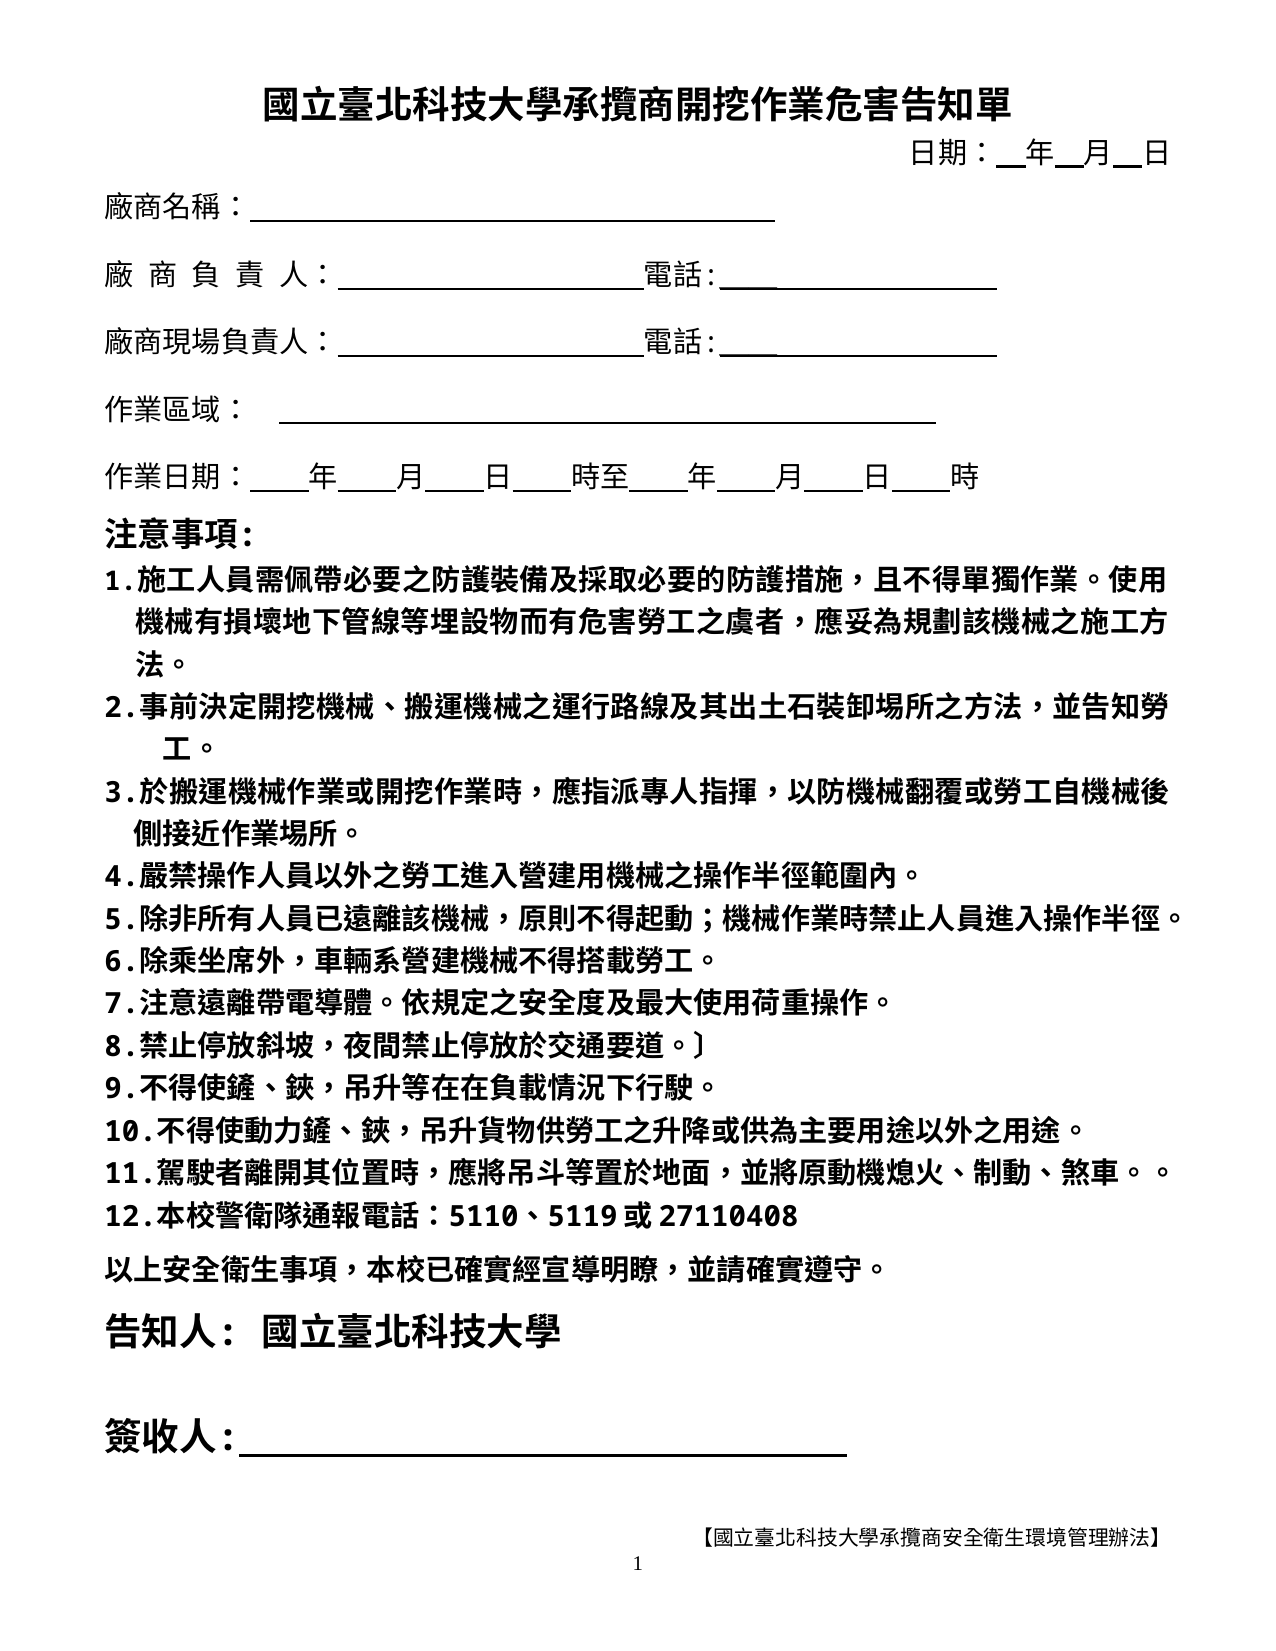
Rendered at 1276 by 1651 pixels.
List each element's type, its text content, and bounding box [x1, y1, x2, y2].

text 作業區域： [104, 386, 1171, 428]
text 廠 商 負 責 人： 電話:＿＿ [104, 251, 1171, 294]
text 3.於搬運機械作業或開挖作業時，應指派專人指揮，以防機械翻覆或勞工自機械後側接近作業埸所。 [104, 768, 1171, 853]
text 簽收人: [104, 1407, 1171, 1462]
text 2.事前決定開挖機械、搬運機械之運行路線及其出土石裝卸埸所之方法，並告知勞工。 [104, 683, 1171, 768]
text 廠商現場負責人： 電話:＿＿ [104, 319, 1171, 361]
text 國立臺北科技大學承攬商開挖作業危害告知單 [104, 75, 1171, 129]
text 注意事項: [104, 508, 1171, 557]
text 9.不得使鏟、鋏，吊升等在在負載情況下行駛。 [104, 1065, 1171, 1107]
text 作業日期： 年 月 日 時至 年 月 日 時 [104, 453, 1171, 496]
text 6.除乘坐席外，車輛系營建機械不得搭載勞工。 [104, 938, 1171, 980]
text 5.除非所有人員已遠離該機械，原則不得起動；機械作業時禁止人員進入操作半徑。 [104, 895, 1171, 938]
text 日期： 年 月 日 [104, 129, 1171, 172]
text 告知人: 國立臺北科技大學 [104, 1302, 1171, 1356]
text 1.施工人員需佩帶必要之防護裝備及採取必要的防護措施，且不得單獨作業。使用機械有損壞地下管線等埋設物而有危害勞工之虞者，應妥為規劃該機械之施工方法。 [104, 557, 1171, 683]
text 4.嚴禁操作人員以外之勞工進入營建用機械之操作半徑範圍內。 [104, 853, 1171, 895]
text 8.禁止停放斜坡，夜間禁止停放於交通要道。〕 [104, 1022, 1171, 1065]
text 10.不得使動力鏟、鋏，吊升貨物供勞工之升降或供為主要用途以外之用途。 [104, 1107, 1171, 1150]
text 7.注意遠離帶電導體。依規定之安全度及最大使用荷重操作。 [104, 980, 1171, 1022]
text 以上安全衛生事項，本校已確實經宣導明瞭，並請確實遵守。 [104, 1247, 1171, 1289]
text 12.本校警衛隊通報電話：5110、5119或27110408 [104, 1192, 1171, 1234]
text 廠商名稱： [104, 184, 1171, 226]
text 11.駕駛者離開其位置時，應將吊斗等置於地面，並將原動機熄火、制動、煞車。。 [104, 1150, 1171, 1192]
